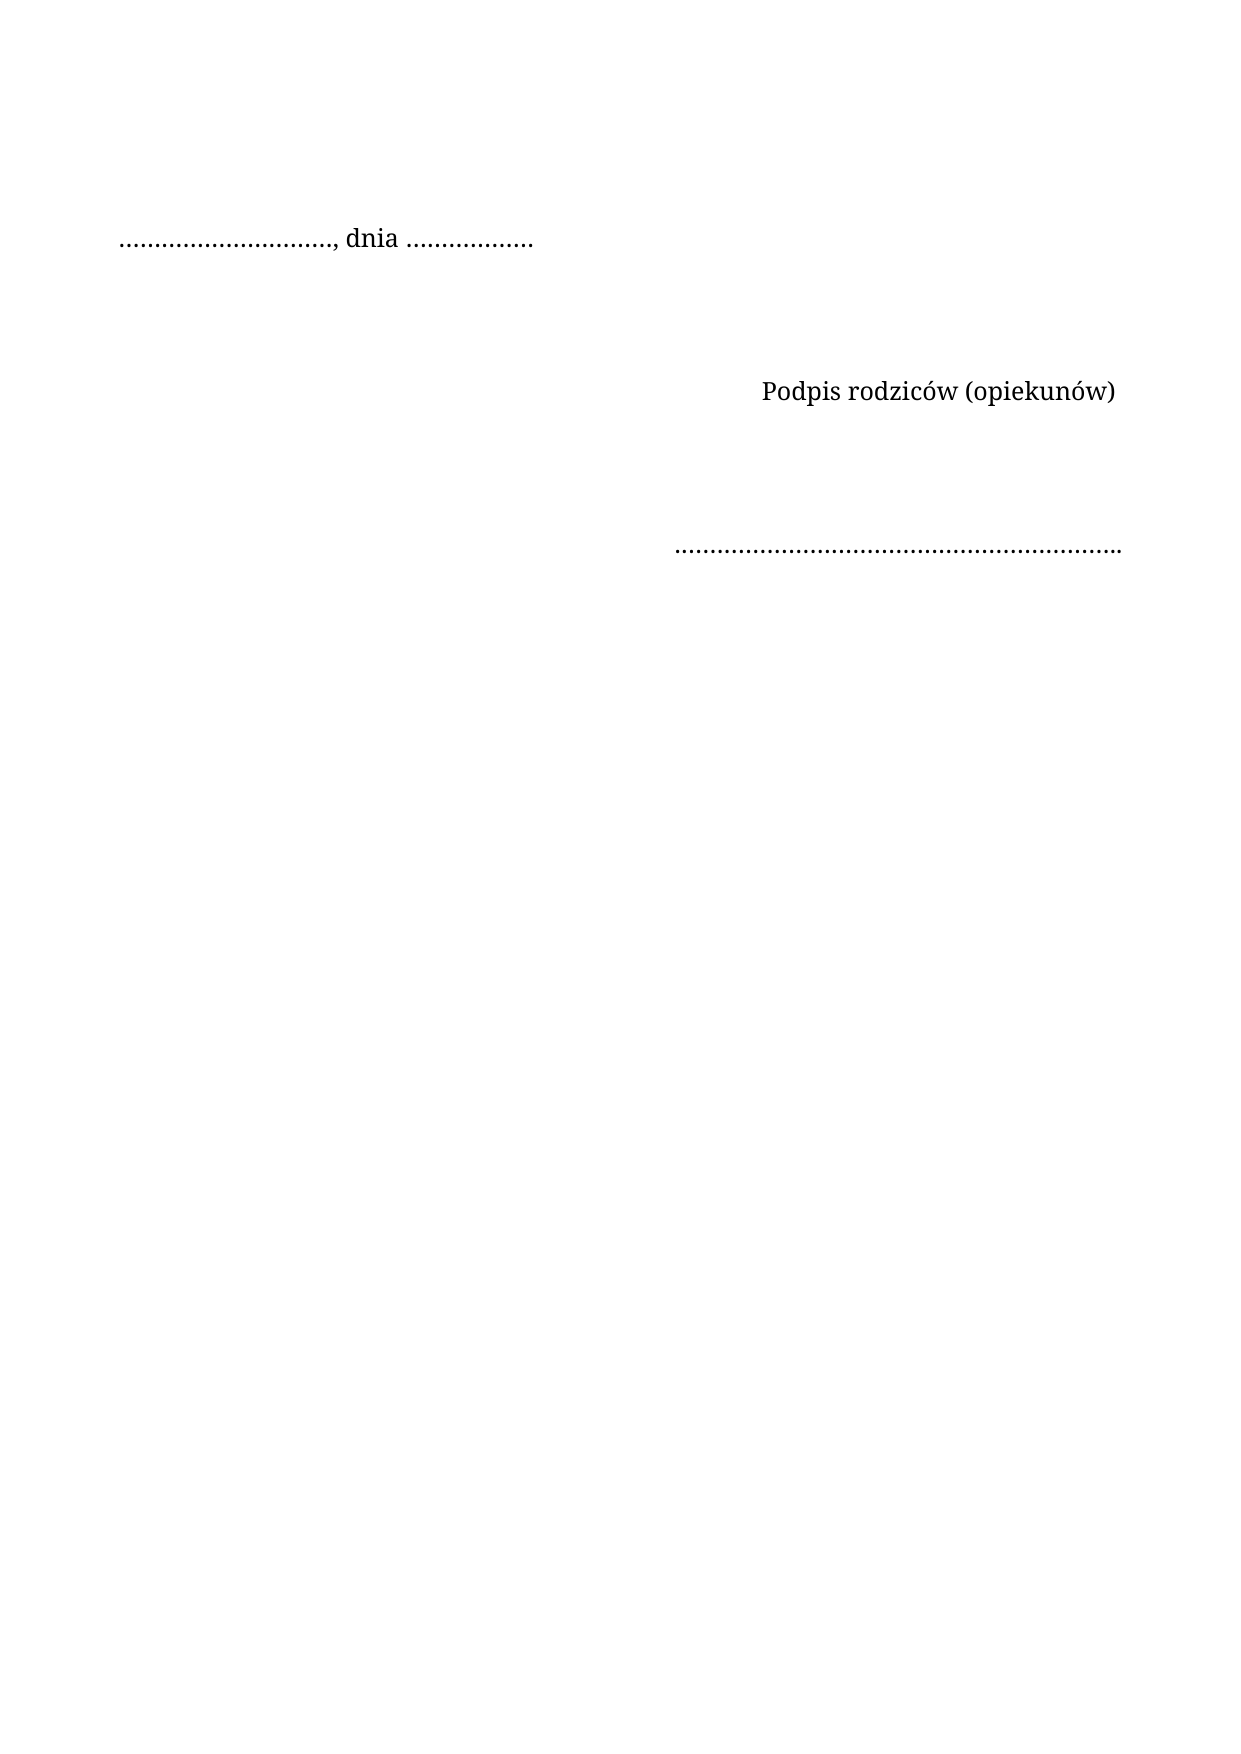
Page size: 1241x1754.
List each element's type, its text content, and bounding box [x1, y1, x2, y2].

text Podpis rodziców (opiekunów) [118, 373, 1122, 407]
text .…………………………………………………….. [118, 526, 1122, 561]
text …………………………, dnia ……………… [118, 220, 1122, 254]
